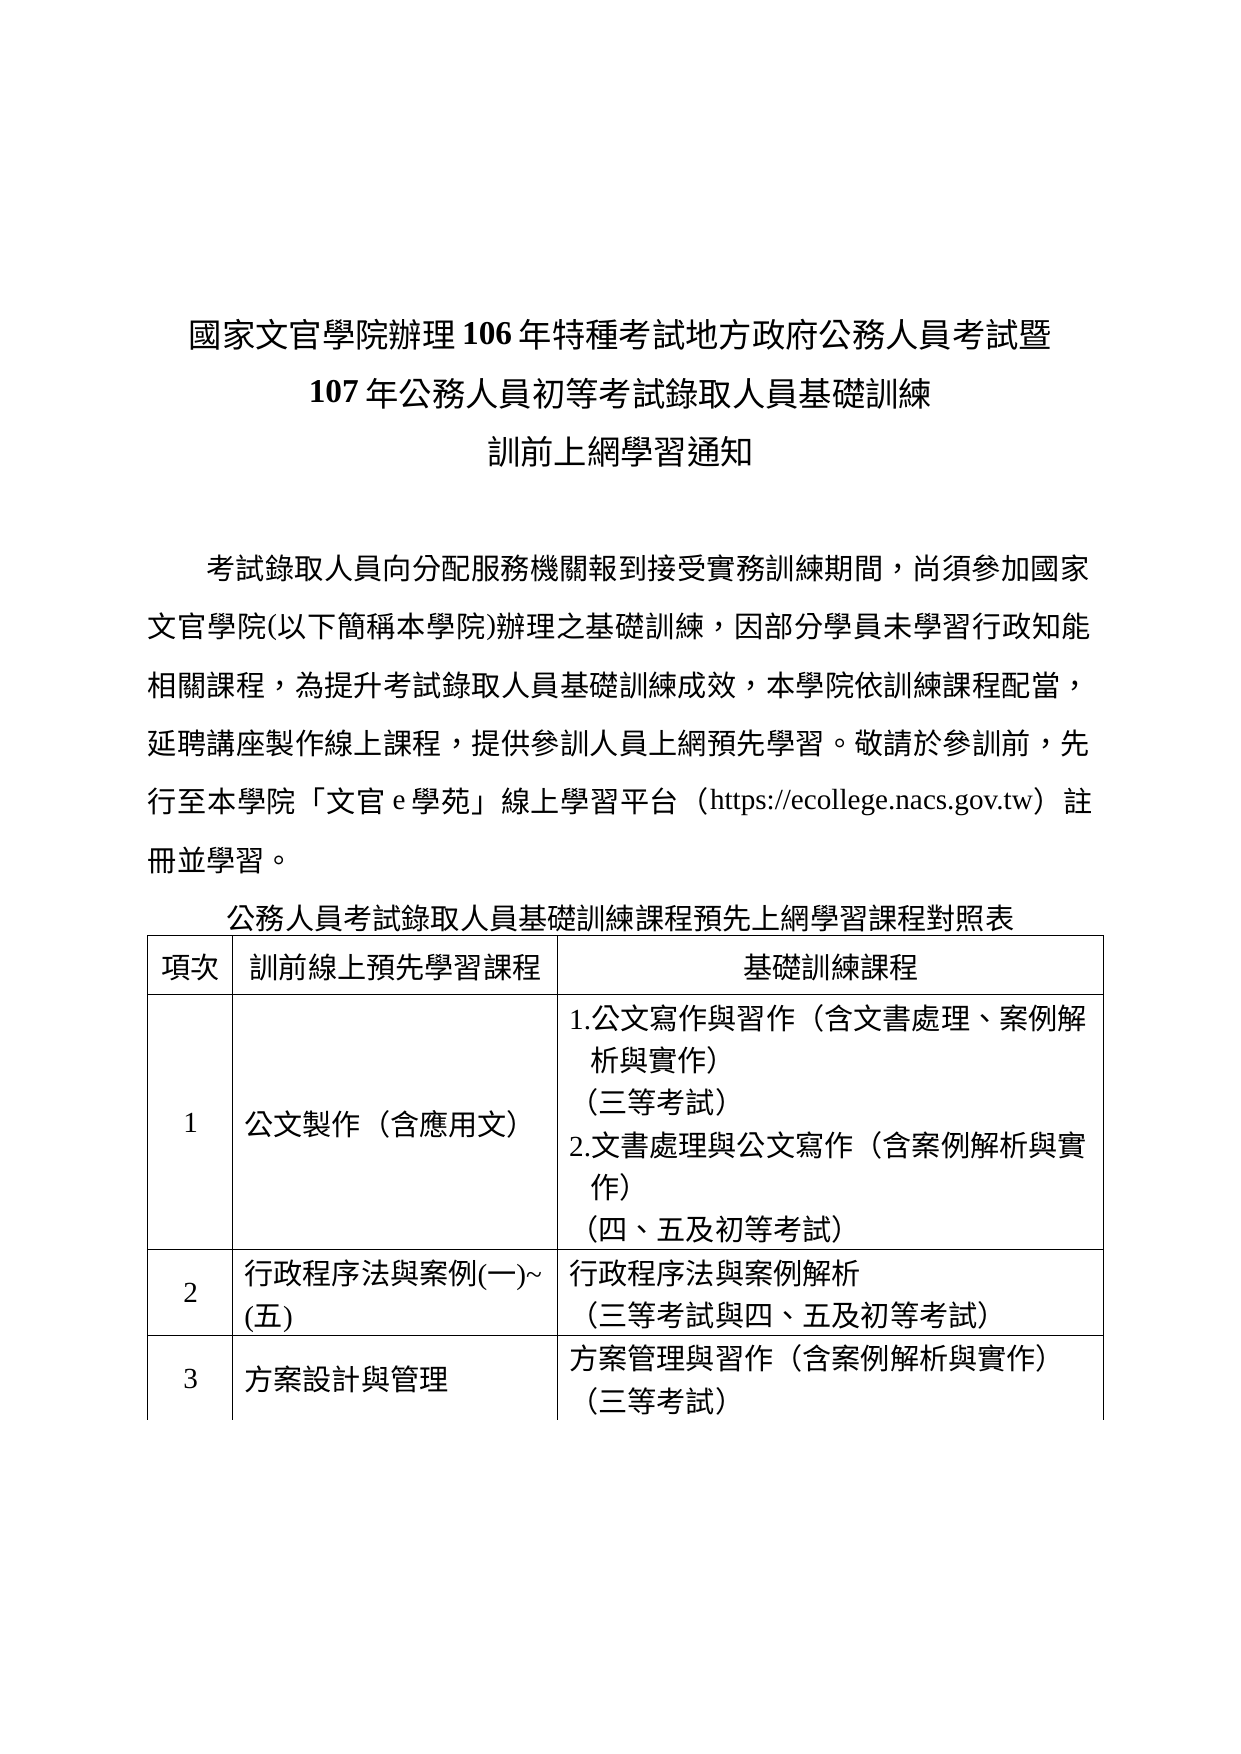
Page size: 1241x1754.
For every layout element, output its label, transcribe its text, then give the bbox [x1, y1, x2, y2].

text 考試錄取人員向分配服務機關報到接受實務訓練期間，尚須參加國家文官學院(以下簡稱本學院)辦理之基礎訓練，因部分學員未學習行政知能相關課程，為提升考試錄取人員基礎訓練成效，本學院依訓練課程配當，延聘講座製作線上課程，提供參訓人員上網預先學習。敬請於參訓前，先行至本學院「文官e學苑」線上學習平台（https://ecollege.nacs.gov.tw）註冊並學習。 [148, 527, 1092, 877]
table_header 項次 [148, 936, 232, 994]
table_cell 方案設計與管理 [233, 1336, 557, 1420]
table_cell 3 [148, 1336, 232, 1420]
table_header 訓前線上預先學習課程 [233, 936, 557, 994]
text 107年公務人員初等考試錄取人員基礎訓練 [148, 352, 1092, 410]
table_cell 1 [148, 995, 232, 1249]
table_cell 公文製作（含應用文） [233, 995, 557, 1249]
table_cell 行政程序法與案例解析 （三等考試與四、五及初等考試） [558, 1250, 1103, 1335]
table_cell 行政程序法與案例(一)~(五) [233, 1250, 557, 1335]
table_header 基礎訓練課程 [558, 936, 1103, 994]
text 公務人員考試錄取人員基礎訓練課程預先上網學習課程對照表 [148, 877, 1092, 935]
text 國家文官學院辦理106年特種考試地方政府公務人員考試暨 [148, 294, 1092, 352]
table_cell 1.公文寫作與習作（含文書處理、案例解析與實作） （三等考試） 2.文書處理與公文寫作（含案例解析與實作） （四、五及初等考試） [558, 995, 1103, 1249]
text 訓前上網學習通知 [148, 410, 1092, 469]
table_cell 2 [148, 1250, 232, 1335]
table_cell 方案管理與習作（含案例解析與實作） （三等考試） [558, 1336, 1103, 1420]
